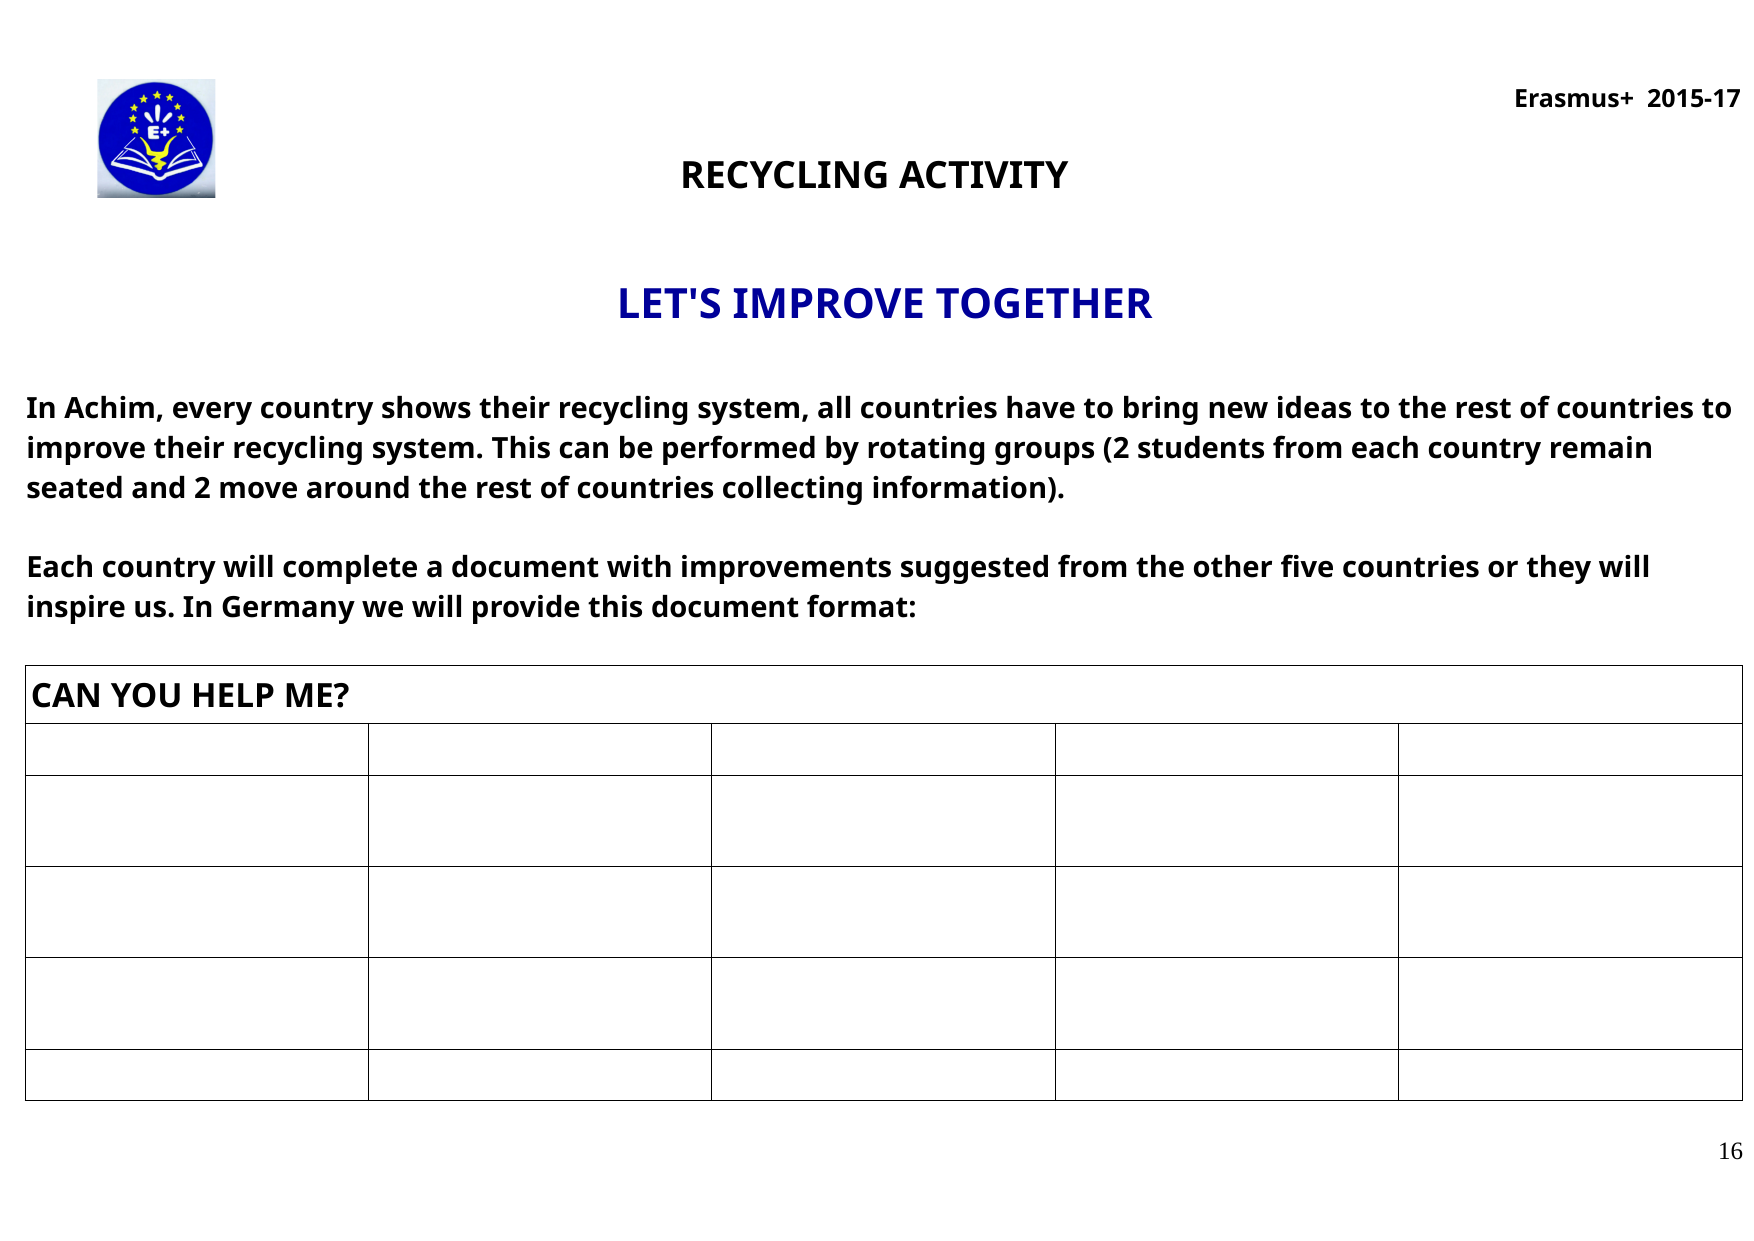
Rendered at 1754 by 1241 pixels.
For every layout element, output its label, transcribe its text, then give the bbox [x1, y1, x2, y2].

table_cell [712, 724, 1055, 774]
table_cell [26, 958, 368, 1048]
table_cell [1056, 776, 1398, 866]
table_cell [26, 776, 368, 866]
table_cell [712, 958, 1055, 1048]
table_cell [369, 958, 711, 1048]
table_cell [1056, 724, 1398, 774]
table_cell [1399, 776, 1742, 866]
table_cell [26, 724, 368, 774]
table_cell [712, 867, 1055, 957]
text Each country will complete a document with improvements suggested from the other five countries or they will inspire us. In Germany we will provide this document format: [26, 546, 1743, 626]
table_cell [369, 867, 711, 957]
table_cell [1056, 958, 1398, 1048]
table_cell [26, 1050, 368, 1100]
text LET'S IMPROVE TOGETHER [26, 274, 1743, 331]
table_cell [1399, 724, 1742, 774]
table_cell [712, 1050, 1055, 1100]
table_cell [1399, 958, 1742, 1048]
table_cell [26, 867, 368, 957]
table_cell [1399, 867, 1742, 957]
table_cell [369, 776, 711, 866]
table_cell [1056, 1050, 1398, 1100]
table_cell [1056, 867, 1398, 957]
table_cell [369, 1050, 711, 1100]
table_cell [369, 724, 711, 774]
table_header CAN YOU HELP ME? [26, 666, 1742, 723]
text In Achim, every country shows their recycling system, all countries have to bring new ideas to the rest of countries to improve their recycling system. This can be performed by rotating groups (2 students from each country remain seated and 2 move around the rest of countries collecting information). [26, 388, 1743, 507]
table_cell [1399, 1050, 1742, 1100]
table_cell [712, 776, 1055, 866]
